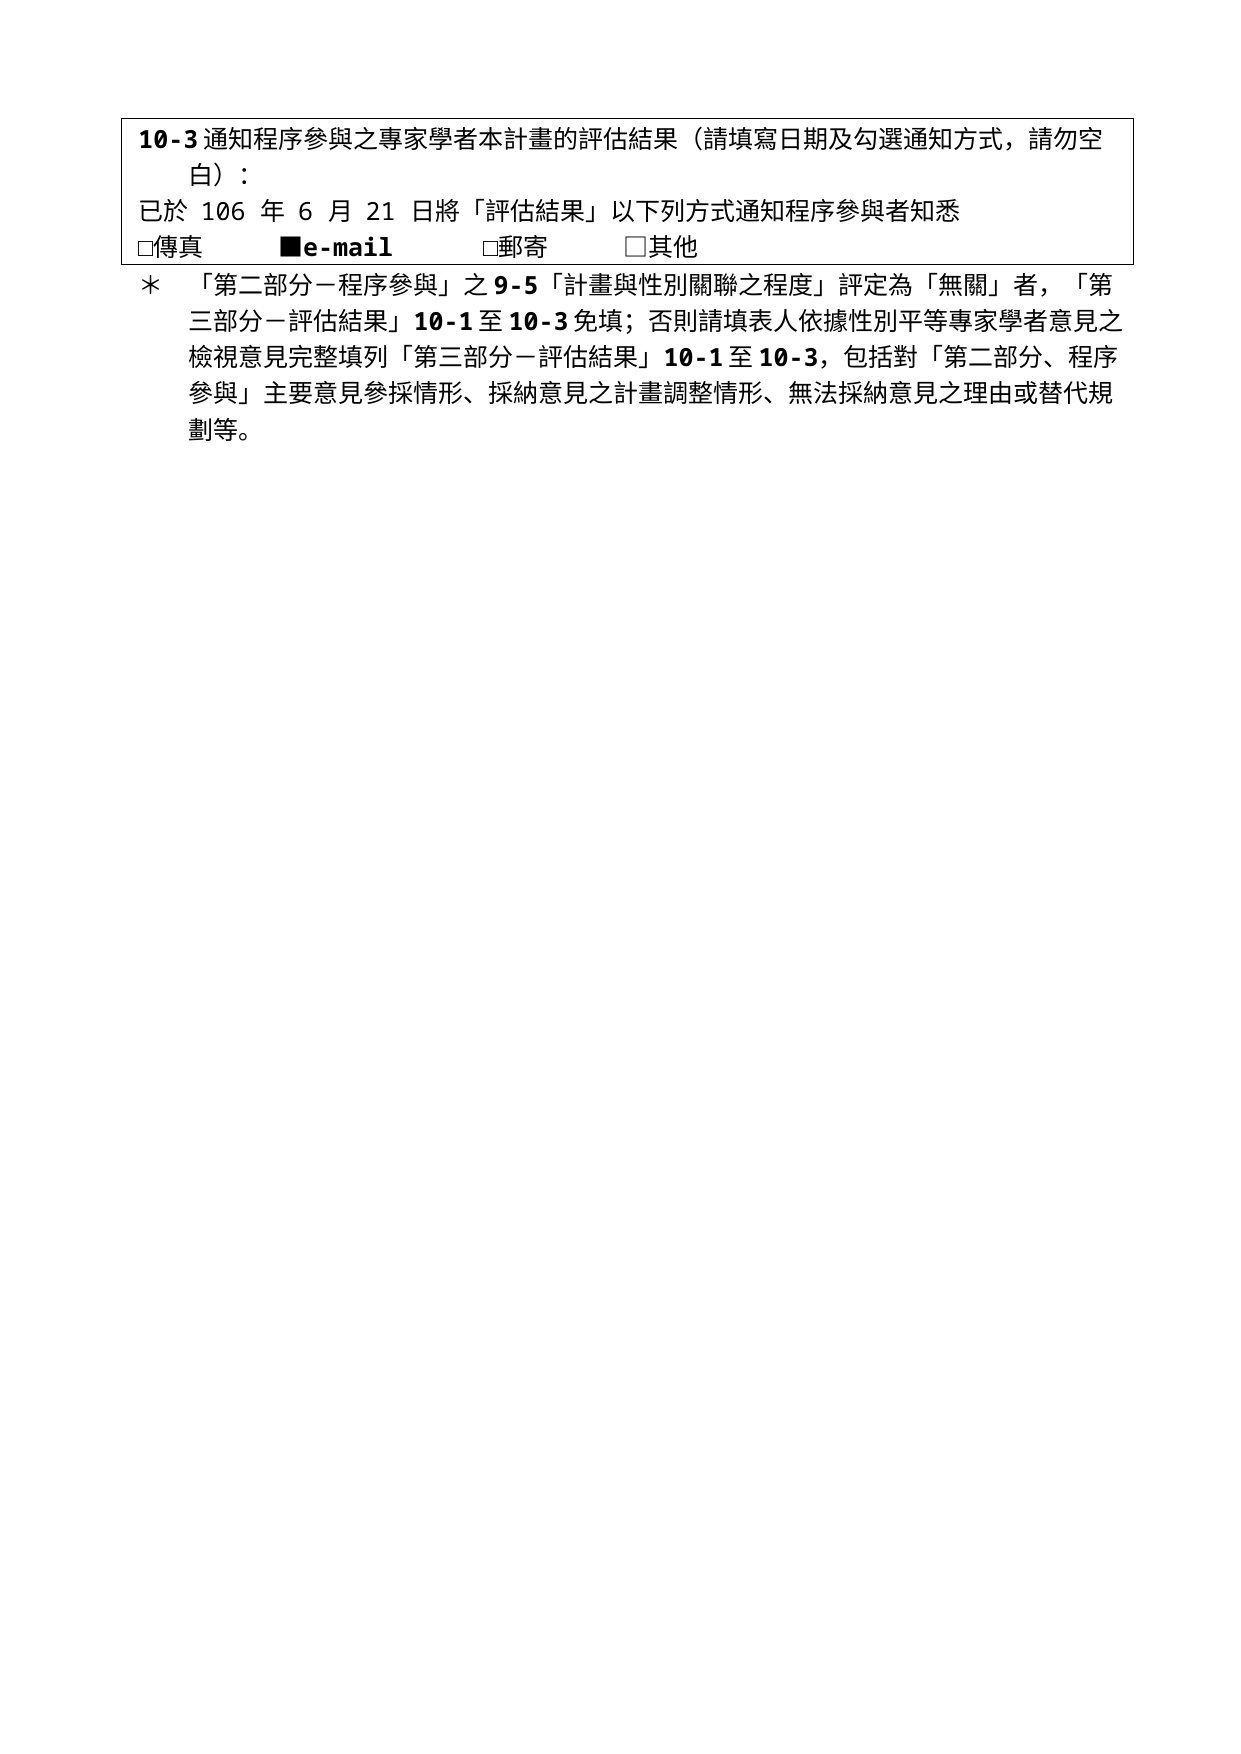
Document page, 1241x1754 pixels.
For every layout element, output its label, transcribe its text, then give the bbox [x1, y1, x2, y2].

table_cell 10-3通知程序參與之專家學者本計畫的評估結果（請填寫日期及勾選通知方式，請勿空白）： 已於 106 年 6 月 21 日將「評估結果」以下列方式通知程序參與者知悉 □傳真 ■e-mail □郵寄 □其他 [122, 119, 1133, 264]
table_header [118, 118, 1197, 512]
table_cell ＊ 「第二部分－程序參與」之9-5「計畫與性別關聯之程度」評定為「無關」者，「第三部分－評估結果」10-1至10-3免填；否則請填表人依據性別平等專家學者意見之檢視意見完整填列「第三部分－評估結果」10-1至10-3，包括對「第二部分、程序參與」主要意見參採情形、採納意見之計畫調整情形、無法採納意見之理由或替代規劃等。 [121, 265, 1133, 446]
